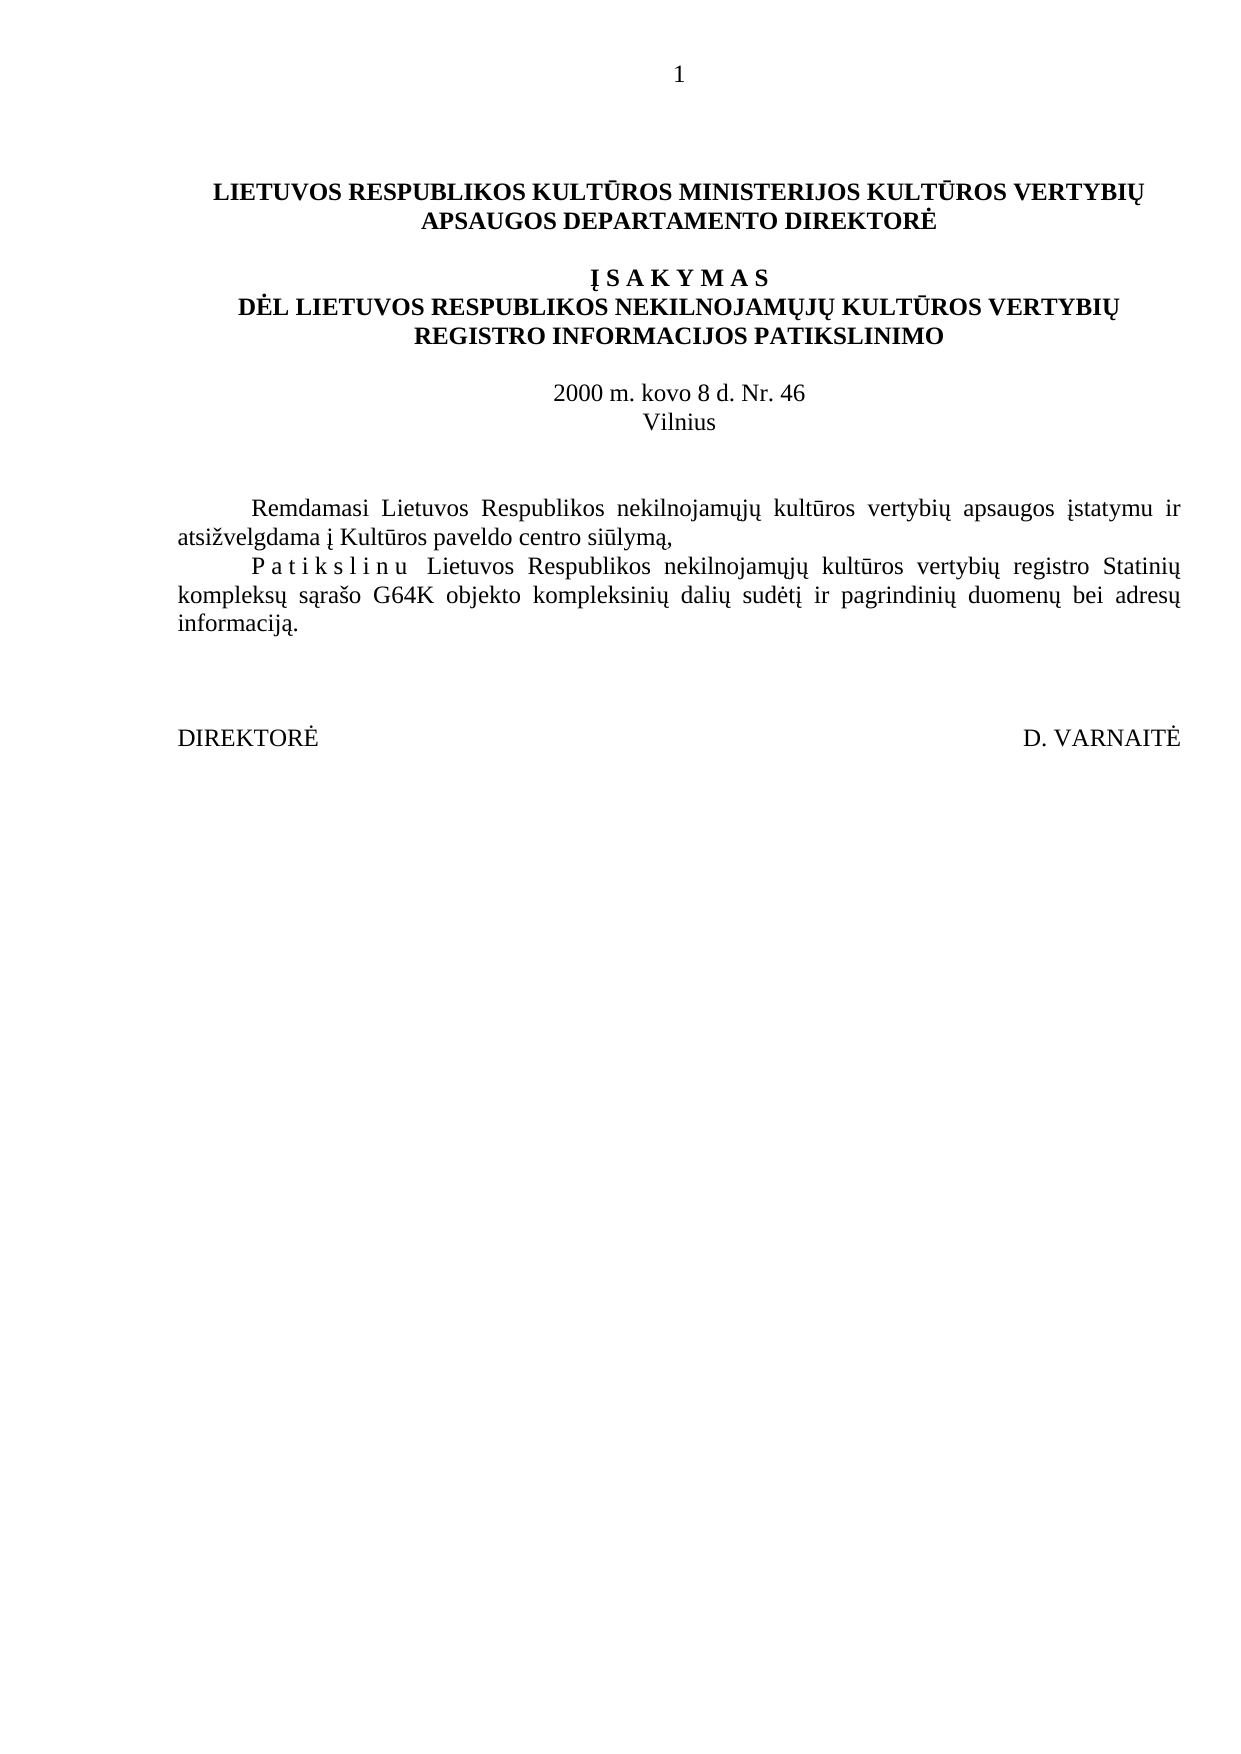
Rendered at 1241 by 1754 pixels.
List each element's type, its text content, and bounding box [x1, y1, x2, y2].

text Patikslinu Lietuvos Respublikos nekilnojamųjų kultūros vertybių registro Statinių kompleksų sąrašo G64K objekto kompleksinių dalių sudėtį ir pagrindinių duomenų bei adresų informaciją. [177, 551, 1181, 637]
text DIREKTORĖ D. VARNAITĖ [177, 723, 1181, 752]
text LIETUVOS RESPUBLIKOS KULTŪROS MINISTERIJOS KULTŪROS VERTYBIŲ APSAUGOS DEPARTAMENTO DIREKTORĖ [177, 177, 1181, 235]
text DĖL LIETUVOS RESPUBLIKOS NEKILNOJAMŲJŲ KULTŪROS VERTYBIŲ REGISTRO INFORMACIJOS PATIKSLINIMO [177, 292, 1181, 350]
text Remdamasi Lietuvos Respublikos nekilnojamųjų kultūros vertybių apsaugos įstatymu ir atsižvelgdama į Kultūros paveldo centro siūlymą, [177, 493, 1181, 551]
text 2000 m. kovo 8 d. Nr. 46 [177, 378, 1181, 407]
text Vilnius [177, 407, 1181, 436]
text Į S A K Y M A S [177, 263, 1181, 292]
